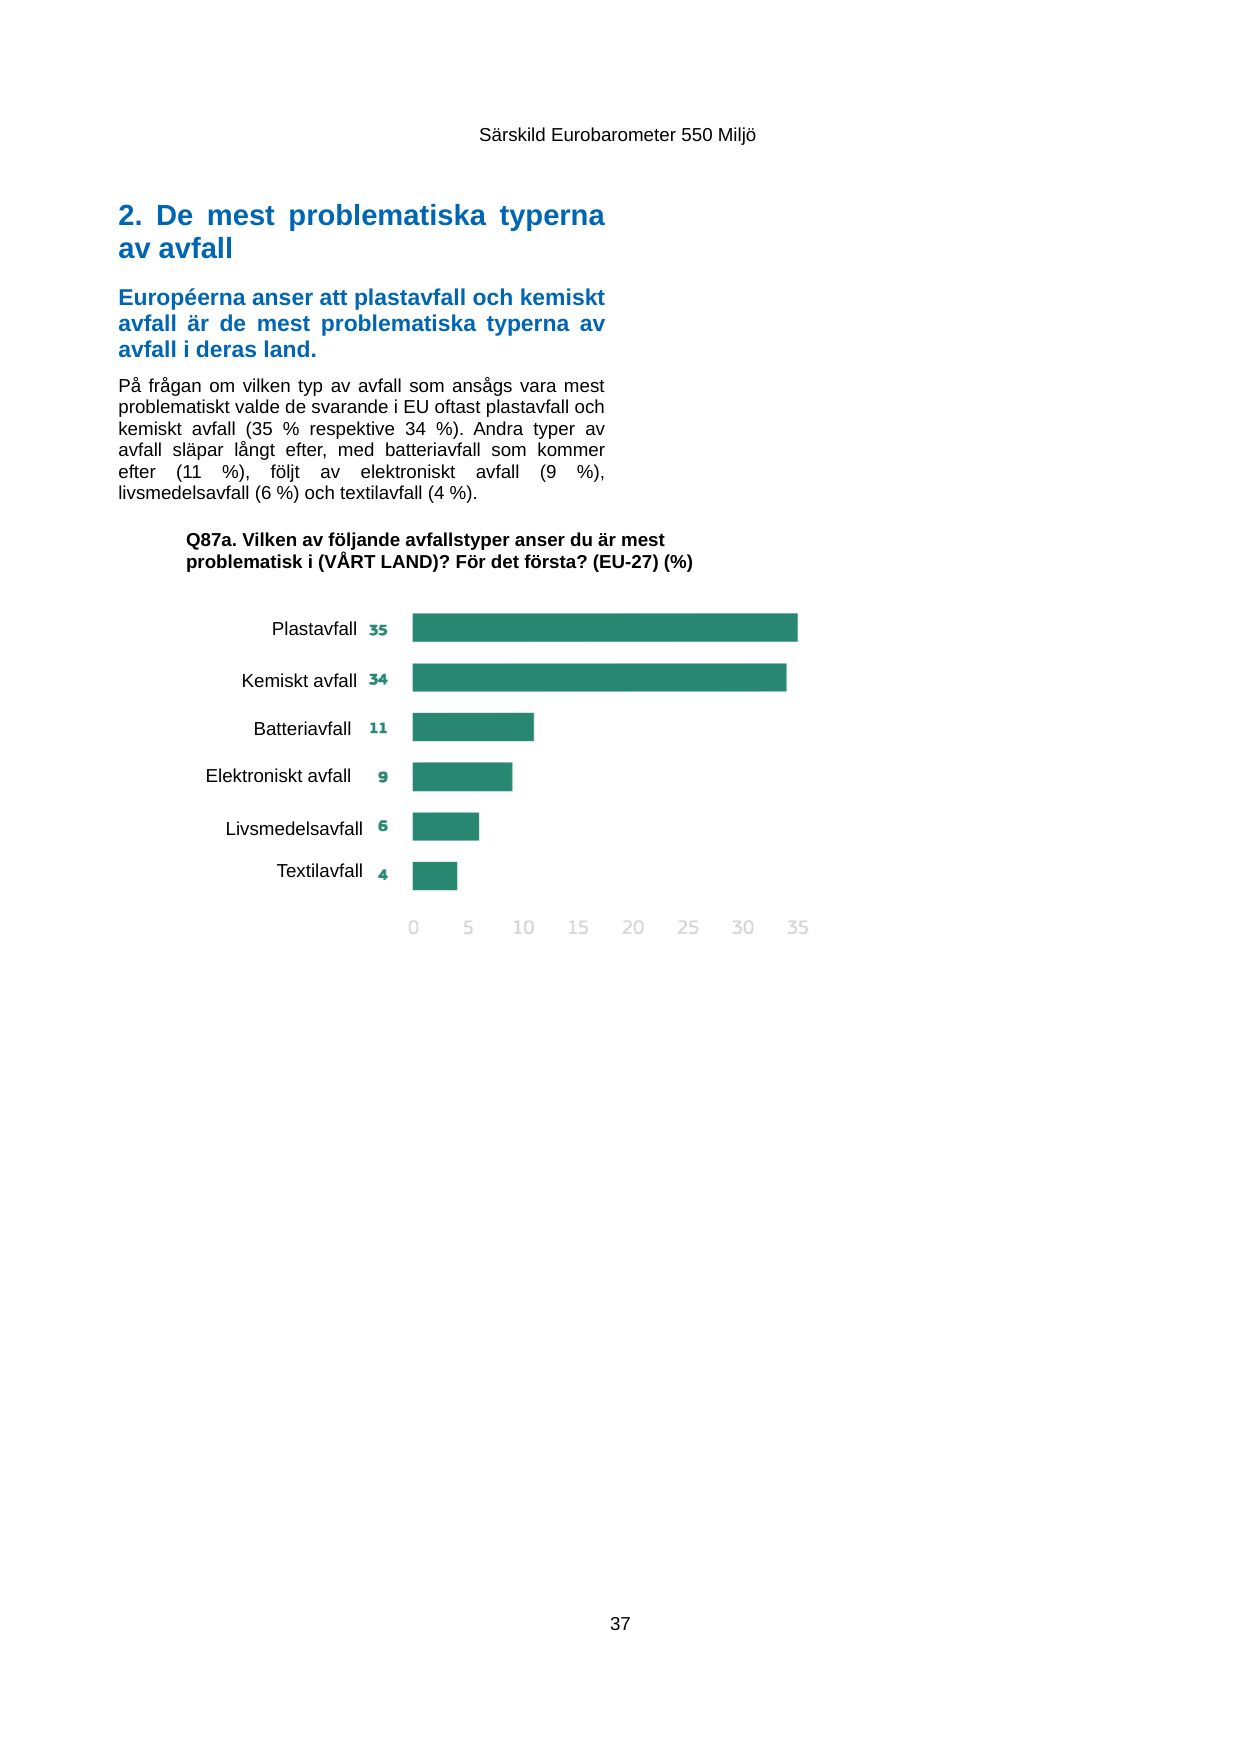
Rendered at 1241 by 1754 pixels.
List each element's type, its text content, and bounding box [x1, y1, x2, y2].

subtitle 2. De mest problematiska typerna av avfall [118, 198, 605, 265]
picture [366, 604, 821, 943]
text Européerna anser att plastavfall och kemiskt avfall är de mest problematiska typerna av avfall i deras land. [118, 283, 605, 362]
text På frågan om vilken typ av avfall som ansågs vara mest problematiskt valde de svarande i EU oftast plastavfall och kemiskt avfall (35 % respektive 34 %). Andra typer av avfall släpar långt efter, med batteriavfall som kommer efter (11 %), följt av elektroniskt avfall (9 %), livsmedelsavfall (6 %) och textilavfall (4 %). [118, 374, 605, 504]
